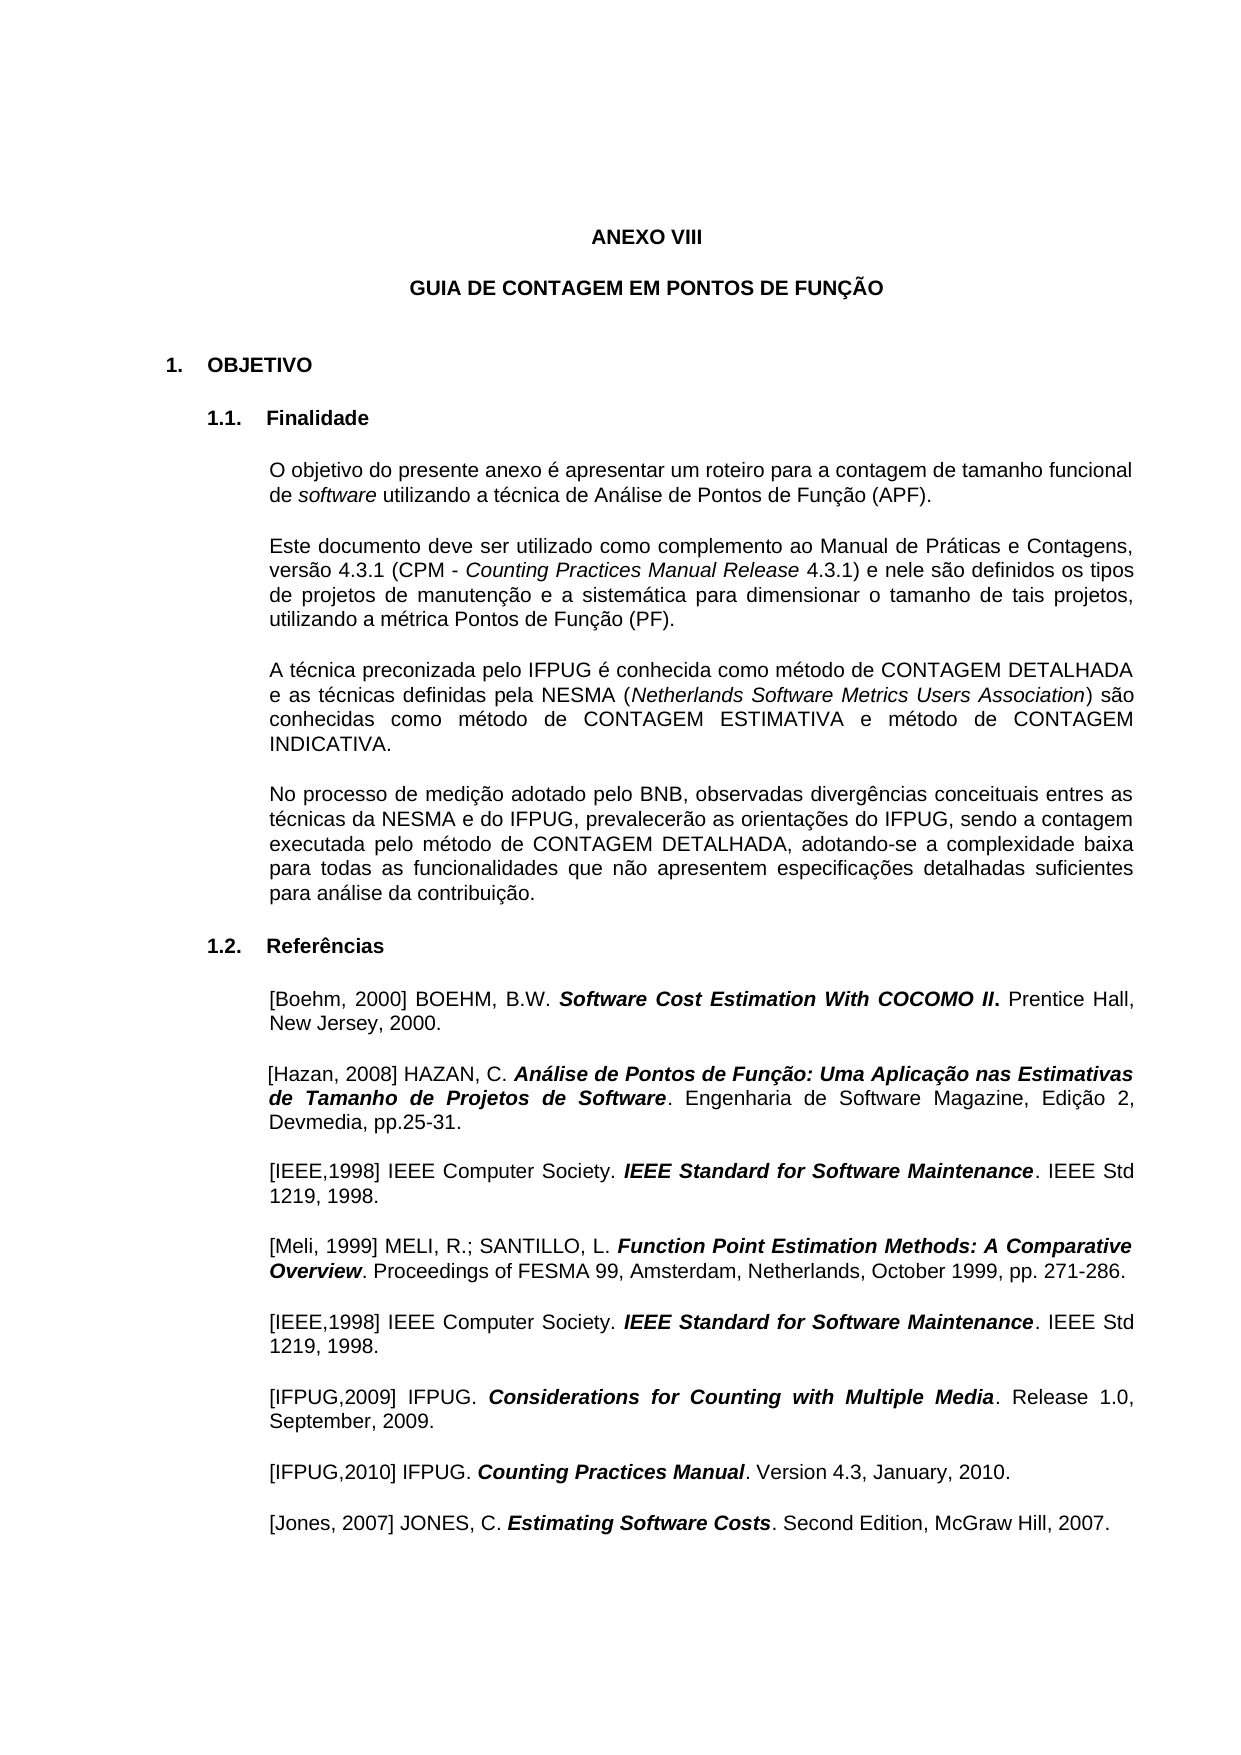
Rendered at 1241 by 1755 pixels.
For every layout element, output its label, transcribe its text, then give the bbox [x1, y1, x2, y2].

text O objetivo do presente anexo é apresentar um roteiro para a contagem de tamanho funcional de software utilizando a técnica de Análise de Pontos de Função (APF). [269, 458, 1134, 507]
text GUIA DE CONTAGEM EM PONTOS DE FUNÇÃO [353, 276, 946, 300]
text ANEXO VIII [353, 225, 946, 249]
text [Boehm, 2000] BOEHM, B.W. Software Cost Estimation With COCOMO II. Prentice Hall, New Jersey, 2000. [269, 986, 1134, 1035]
text [IFPUG,2010] IFPUG. Counting Practices Manual. Version 4.3, January, 2010. [269, 1460, 1134, 1484]
text [IEEE,1998] IEEE Computer Society. IEEE Standard for Software Maintenance. IEEE Std 1219, 1998. [269, 1159, 1134, 1208]
subtitle 1.1. Finalidade [166, 403, 1134, 431]
text [Meli, 1999] MELI, R.; SANTILLO, L. Function Point Estimation Methods: A Comparative Overview. Proceedings of FESMA 99, Amsterdam, Netherlands, October 1999, pp. 271-286. [269, 1234, 1134, 1283]
subtitle 1.2. Referências [166, 931, 1134, 959]
text [IEEE,1998] IEEE Computer Society. IEEE Standard for Software Maintenance. IEEE Std 1219, 1998. [269, 1309, 1134, 1358]
subtitle 1. OBJETIVO [166, 352, 1134, 376]
text A técnica preconizada pelo IFPUG é conhecida como método de CONTAGEM DETALHADA e as técnicas definidas pela NESMA (Netherlands Software Metrics Users Association) são conhecidas como método de CONTAGEM ESTIMATIVA e método de CONTAGEM INDICATIVA. [269, 658, 1134, 756]
text [Hazan, 2008] HAZAN, C. Análise de Pontos de Função: Uma Aplicação nas Estimativas de Tamanho de Projetos de Software. Engenharia de Software Magazine, Edição 2, Devmedia, pp.25-31. [267, 1062, 1136, 1133]
text [IFPUG,2009] IFPUG. Considerations for Counting with Multiple Media. Release 1.0, September, 2009. [269, 1385, 1134, 1433]
text No processo de medição adotado pelo BNB, observadas divergências conceituais entres as técnicas da NESMA e do IFPUG, prevalecerão as orientações do IFPUG, sendo a contagem executada pelo método de CONTAGEM DETALHADA, adotando-se a complexidade baixa para todas as funcionalidades que não apresentem especificações detalhadas suficientes para análise da contribuição. [269, 782, 1134, 904]
text [Jones, 2007] JONES, C. Estimating Software Costs. Second Edition, McGraw Hill, 2007. [269, 1511, 1134, 1534]
text Este documento deve ser utilizado como complemento ao Manual de Práticas e Contagens, versão 4.3.1 (CPM - Counting Practices Manual Release 4.3.1) e nele são definidos os tipos de projetos de manutenção e a sistemática para dimensionar o tamanho de tais projetos, utilizando a métrica Pontos de Função (PF). [269, 533, 1134, 631]
